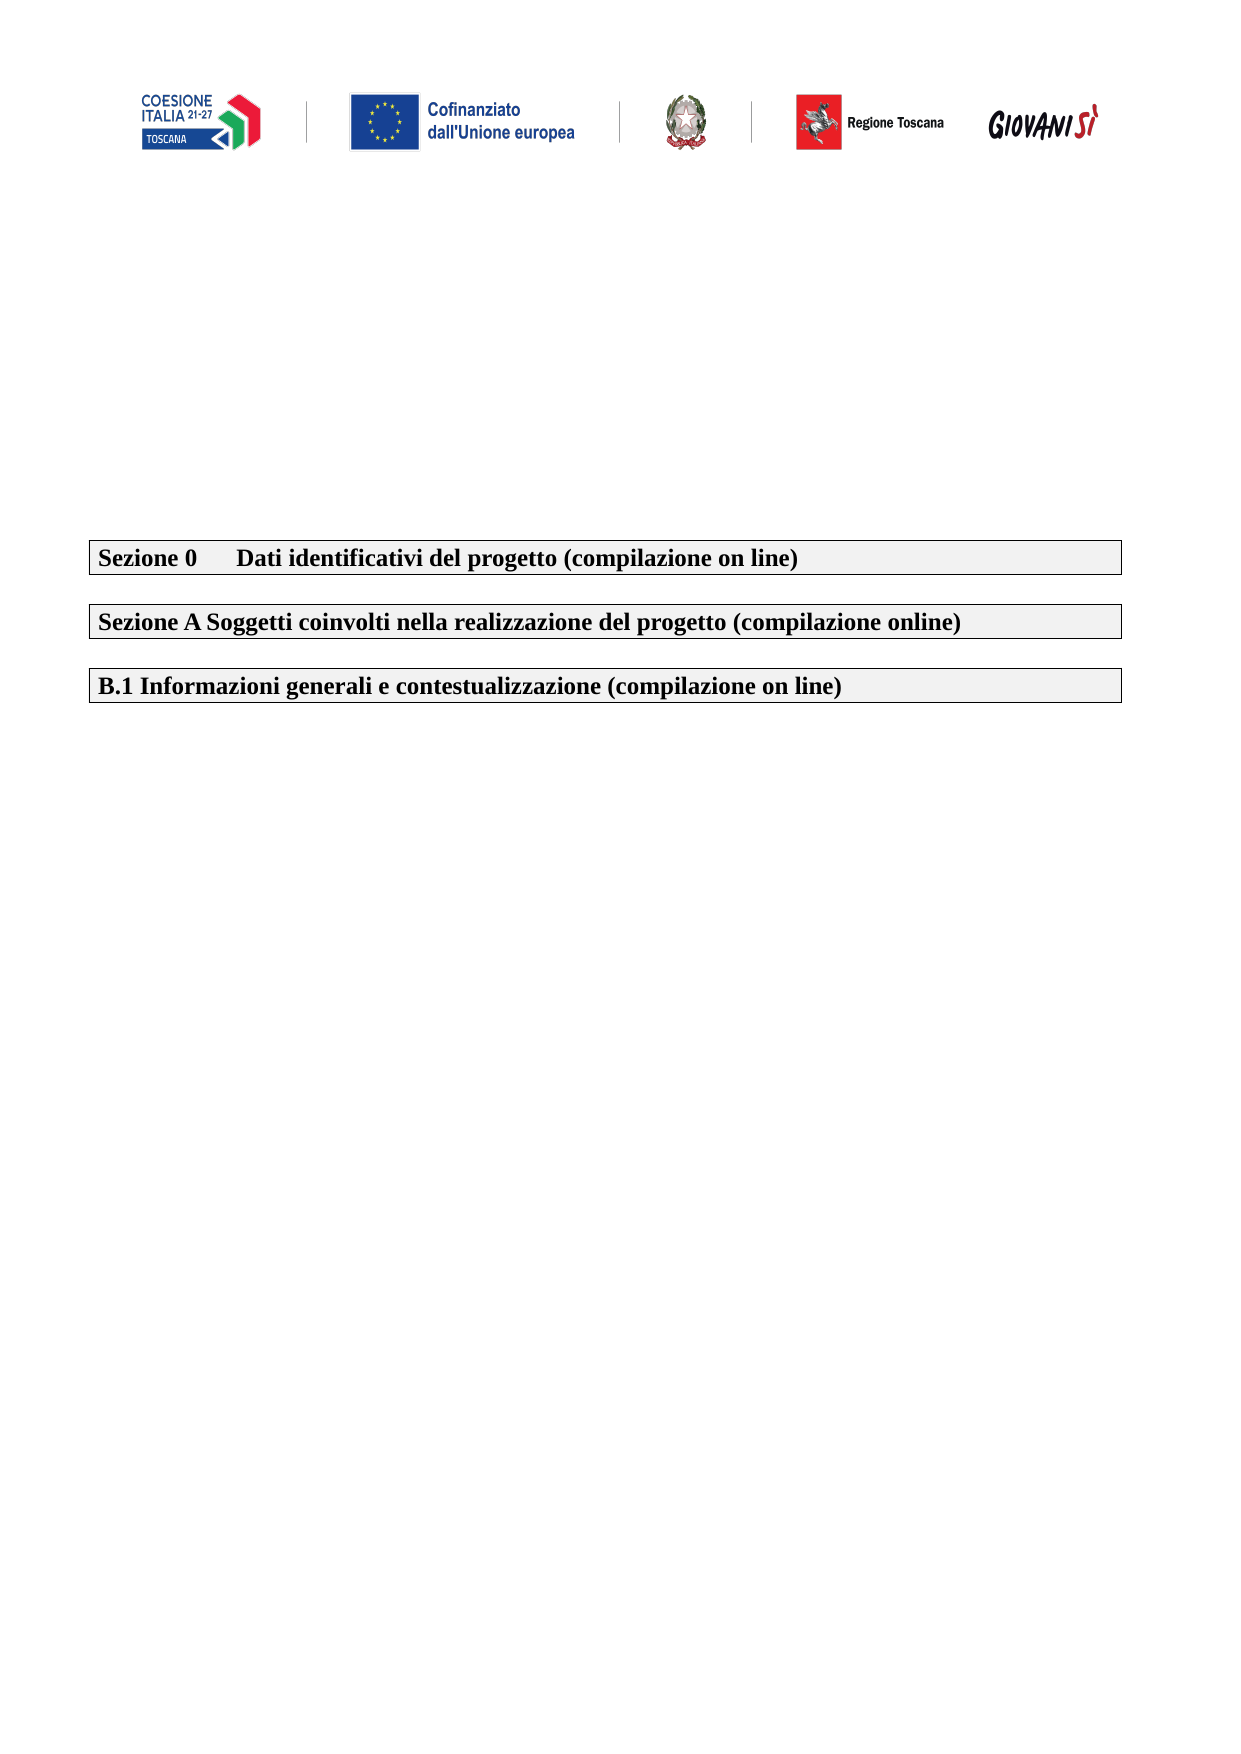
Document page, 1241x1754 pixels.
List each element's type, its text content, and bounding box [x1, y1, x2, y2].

text Sezione A Soggetti coinvolti nella realizzazione del progetto (compilazione online) [90, 605, 1121, 638]
text B.1 Informazioni generali e contestualizzazione (compilazione on line) [90, 669, 1121, 702]
picture [103, 69, 1137, 175]
text Sezione 0 Dati identificativi del progetto (compilazione on line) [90, 541, 1121, 574]
